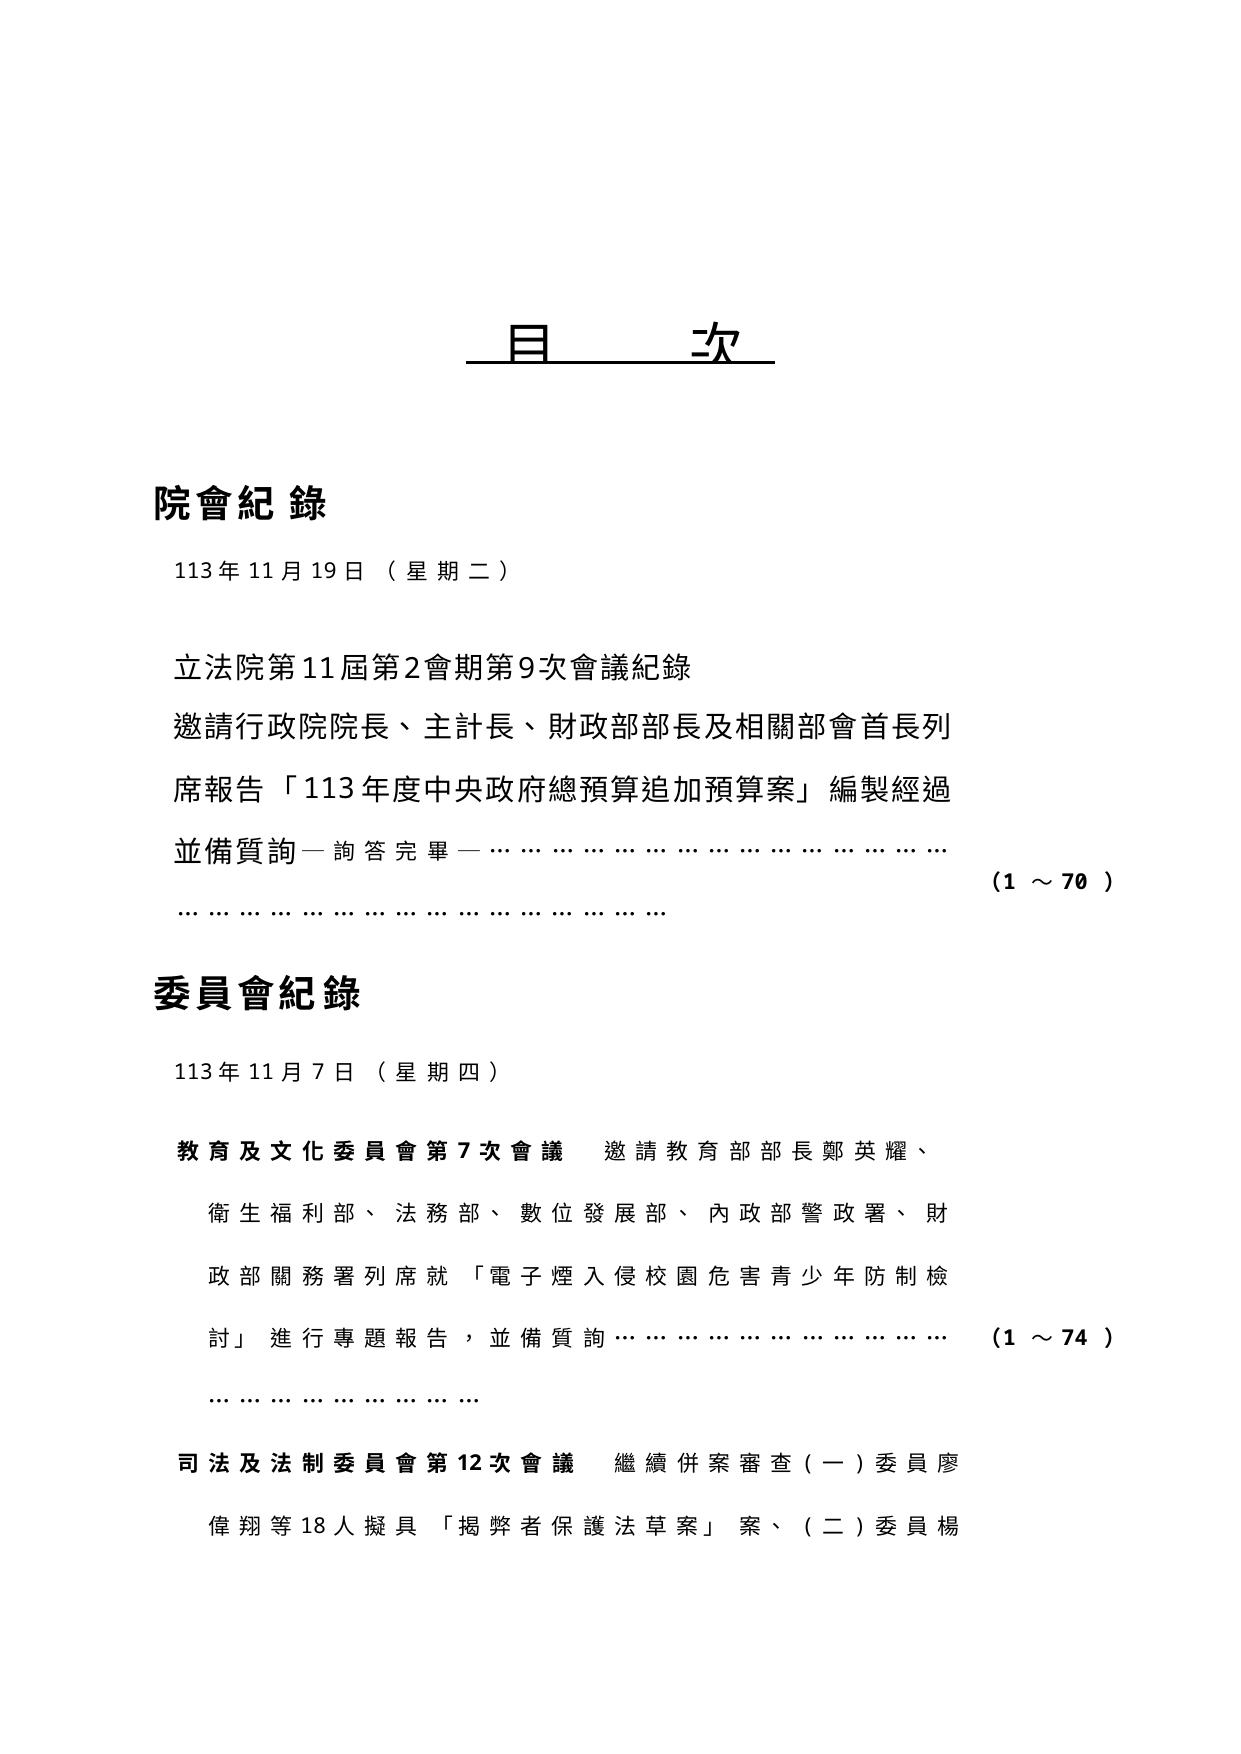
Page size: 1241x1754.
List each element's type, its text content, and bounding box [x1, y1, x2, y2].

table_cell [986, 618, 1023, 694]
table_cell 75 [986, 1431, 1023, 1556]
table_cell （ [967, 1431, 986, 1556]
table_cell [967, 618, 986, 694]
table_cell （ [967, 1118, 986, 1431]
table_cell ～ [1023, 1118, 1053, 1431]
table_cell ） [1091, 1431, 1108, 1556]
table_cell ～ [1023, 694, 1053, 944]
table_cell 74 [1053, 1118, 1091, 1431]
table_cell 70 [1053, 694, 1091, 944]
table_cell [1023, 618, 1053, 694]
table_header 院會紀錄 113年11月19日（星期二） [150, 443, 1108, 618]
table_cell （ [967, 694, 986, 944]
table_cell 委員會紀錄 113年11月7日（星期四） [150, 944, 1108, 1118]
table_header 目 次 [466, 281, 774, 361]
table_cell ） [1091, 694, 1108, 944]
table_cell 邀請行政院院長、主計長、財政部部長及相關部會首長列席報告「113年度中央政府總預算追加預算案」編製經過並備質詢─詢答完畢─………………………………………………………………………………… [150, 694, 967, 944]
table_cell [1053, 1431, 1091, 1556]
table_cell [1053, 618, 1091, 694]
table_cell ） [1091, 1118, 1108, 1431]
table_cell 1 [986, 694, 1023, 944]
table_cell 教育及文化委員會第7次會議 邀請教育部部長鄭英耀、衛生福利部、法務部、數位發展部、內政部警政署、財政部關務署列席就「電子煙入侵校園危害青少年防制檢討」進行專題報告，並備質詢…………………………………………………… [150, 1118, 967, 1431]
table_cell [1023, 1431, 1053, 1556]
table_cell 1 [986, 1118, 1023, 1431]
table_cell [1091, 618, 1108, 694]
table_cell 司法及法制委員會第12次會議 繼續併案審查(一)委員廖偉翔等18人擬具「揭弊者保護法草案」案、(二)委員楊 [150, 1431, 967, 1556]
table_cell 立法院第11屆第2會期第9次會議紀錄 [150, 618, 967, 694]
